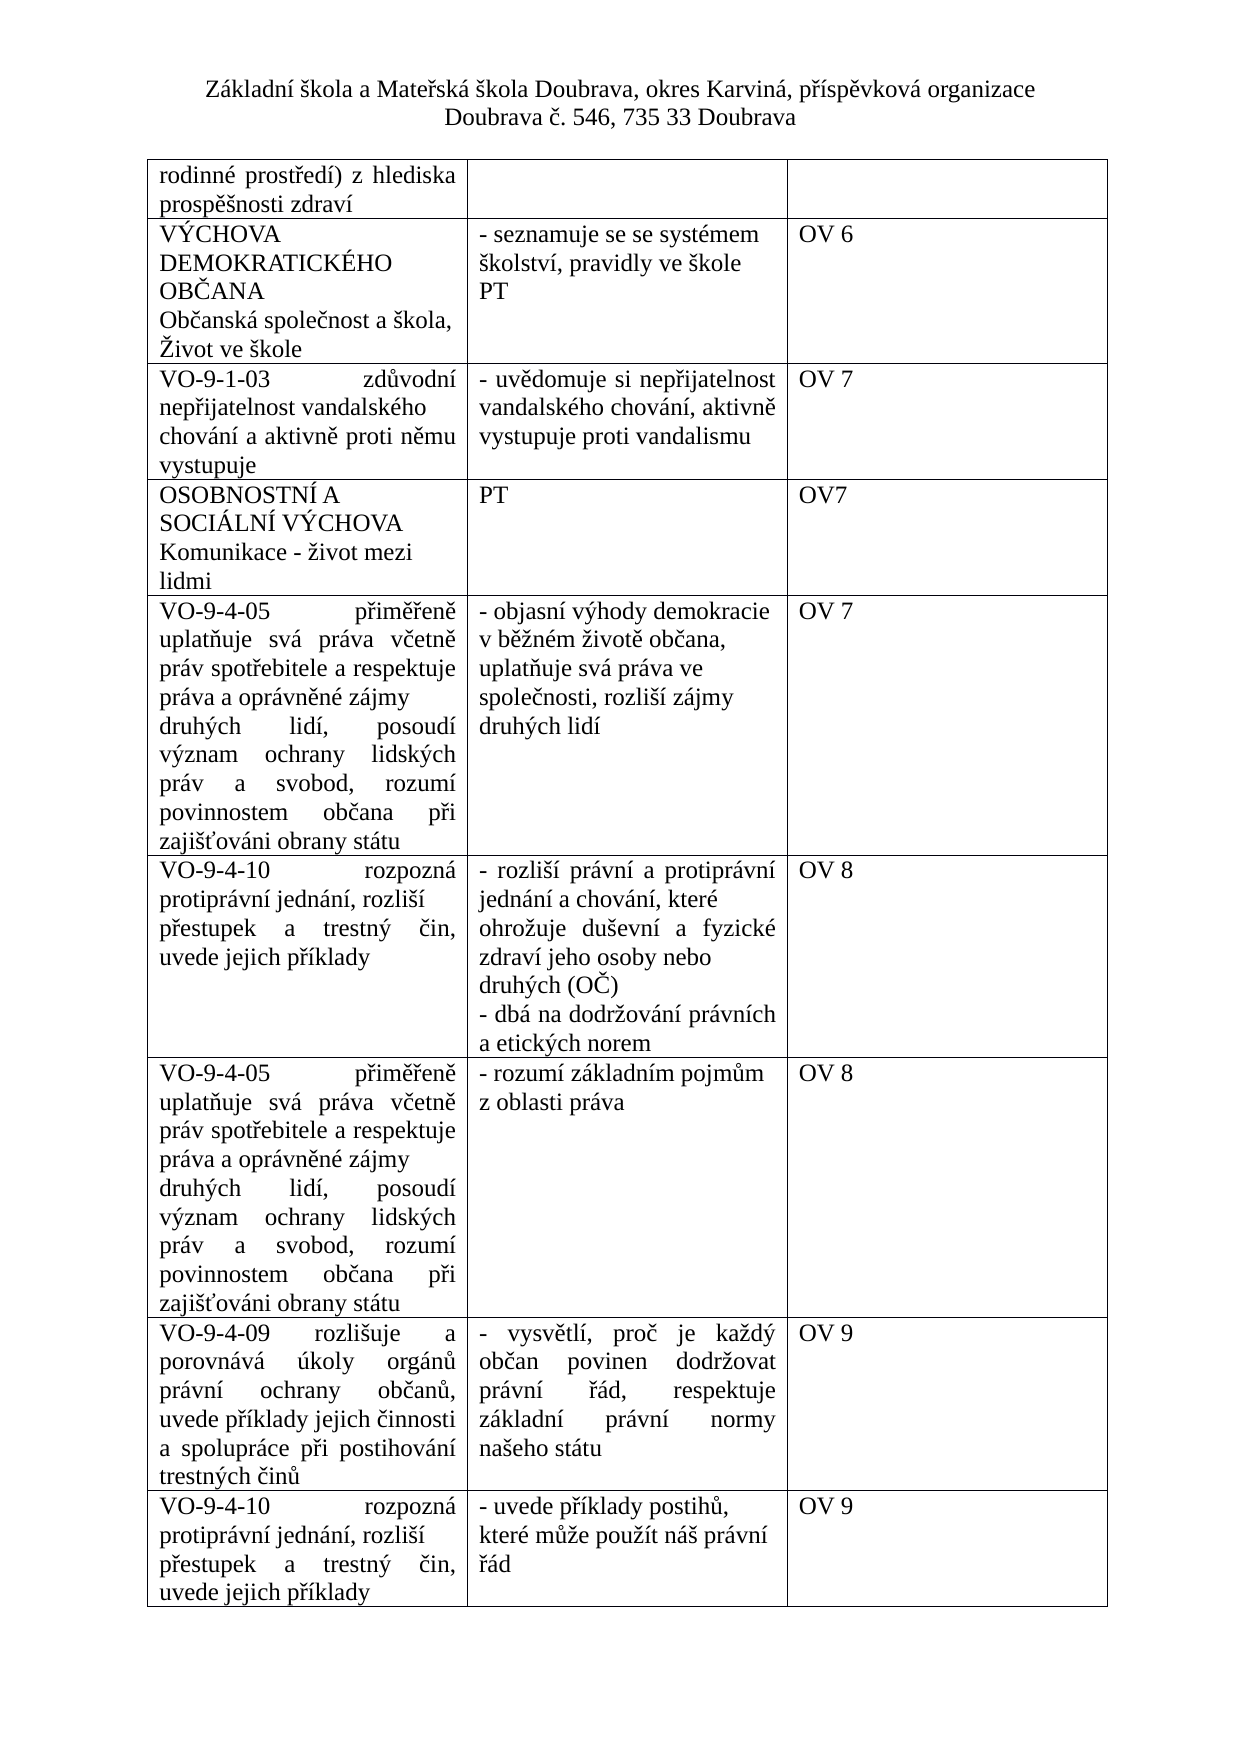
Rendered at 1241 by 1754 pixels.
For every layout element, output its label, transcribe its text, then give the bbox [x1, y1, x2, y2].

table_cell - rozliší právní a protiprávní jednání a chování, které ohrožuje duševní a fyzické zdraví jeho osoby nebo druhých (OČ) - dbá na dodržování právních a etických norem [468, 856, 787, 1057]
table_cell VO-9-4-05 přiměřeně uplatňuje svá práva včetně práv spotřebitele a respektuje práva a oprávněné zájmy druhých lidí, posoudí význam ochrany lidských práv a svobod, rozumí povinnostem občana při zajišťováni obrany státu [148, 596, 467, 854]
table_cell - uvědomuje si nepřijatelnost vandalského chování, aktivně vystupuje proti vandalismu [468, 364, 787, 479]
table_cell - seznamuje se se systémem školství, pravidly ve škole PT [468, 219, 787, 363]
table_cell OV 8 [788, 1058, 1107, 1317]
table_cell VÝCHOVA DEMOKRATICKÉHO OBČANA Občanská společnost a škola, Život ve škole [148, 219, 467, 363]
table_cell VO-9-4-09 rozlišuje a porovnává úkoly orgánů právní ochrany občanů, uvede příklady jejich činnosti a spolupráce při postihování trestných činů [148, 1318, 467, 1490]
table_cell [468, 160, 787, 218]
table_cell - uvede příklady postihů, které může použít náš právní řád [468, 1491, 787, 1606]
table_cell VO-9-4-10 rozpozná protiprávní jednání, rozliší přestupek a trestný čin, uvede jejich příklady [148, 1491, 467, 1606]
table_cell [788, 160, 1107, 218]
table_cell rodinné prostředí) z hlediska prospěšnosti zdraví [148, 160, 467, 218]
table_cell PT [468, 480, 787, 595]
table_cell OV 7 [788, 364, 1107, 479]
table_cell OV7 [788, 480, 1107, 595]
table_cell VO-9-1-03 zdůvodní nepřijatelnost vandalského chování a aktivně proti němu vystupuje [148, 364, 467, 479]
table_cell - rozumí základním pojmům z oblasti práva [468, 1058, 787, 1317]
table_cell VO-9-4-10 rozpozná protiprávní jednání, rozliší přestupek a trestný čin, uvede jejich příklady [148, 856, 467, 1057]
table_cell OV 7 [788, 596, 1107, 854]
table_cell OV 9 [788, 1318, 1107, 1490]
table_cell OV 6 [788, 219, 1107, 363]
table_cell OV 9 [788, 1491, 1107, 1606]
table_cell OSOBNOSTNÍ A SOCIÁLNÍ VÝCHOVA Komunikace - život mezi lidmi [148, 480, 467, 595]
table_cell - objasní výhody demokracie v běžném životě občana, uplatňuje svá práva ve společnosti, rozliší zájmy druhých lidí [468, 596, 787, 854]
table_cell VO-9-4-05 přiměřeně uplatňuje svá práva včetně práv spotřebitele a respektuje práva a oprávněné zájmy druhých lidí, posoudí význam ochrany lidských práv a svobod, rozumí povinnostem občana při zajišťováni obrany státu [148, 1058, 467, 1317]
table_cell - vysvětlí, proč je každý občan povinen dodržovat právní řád, respektuje základní právní normy našeho státu [468, 1318, 787, 1490]
table_cell OV 8 [788, 856, 1107, 1057]
